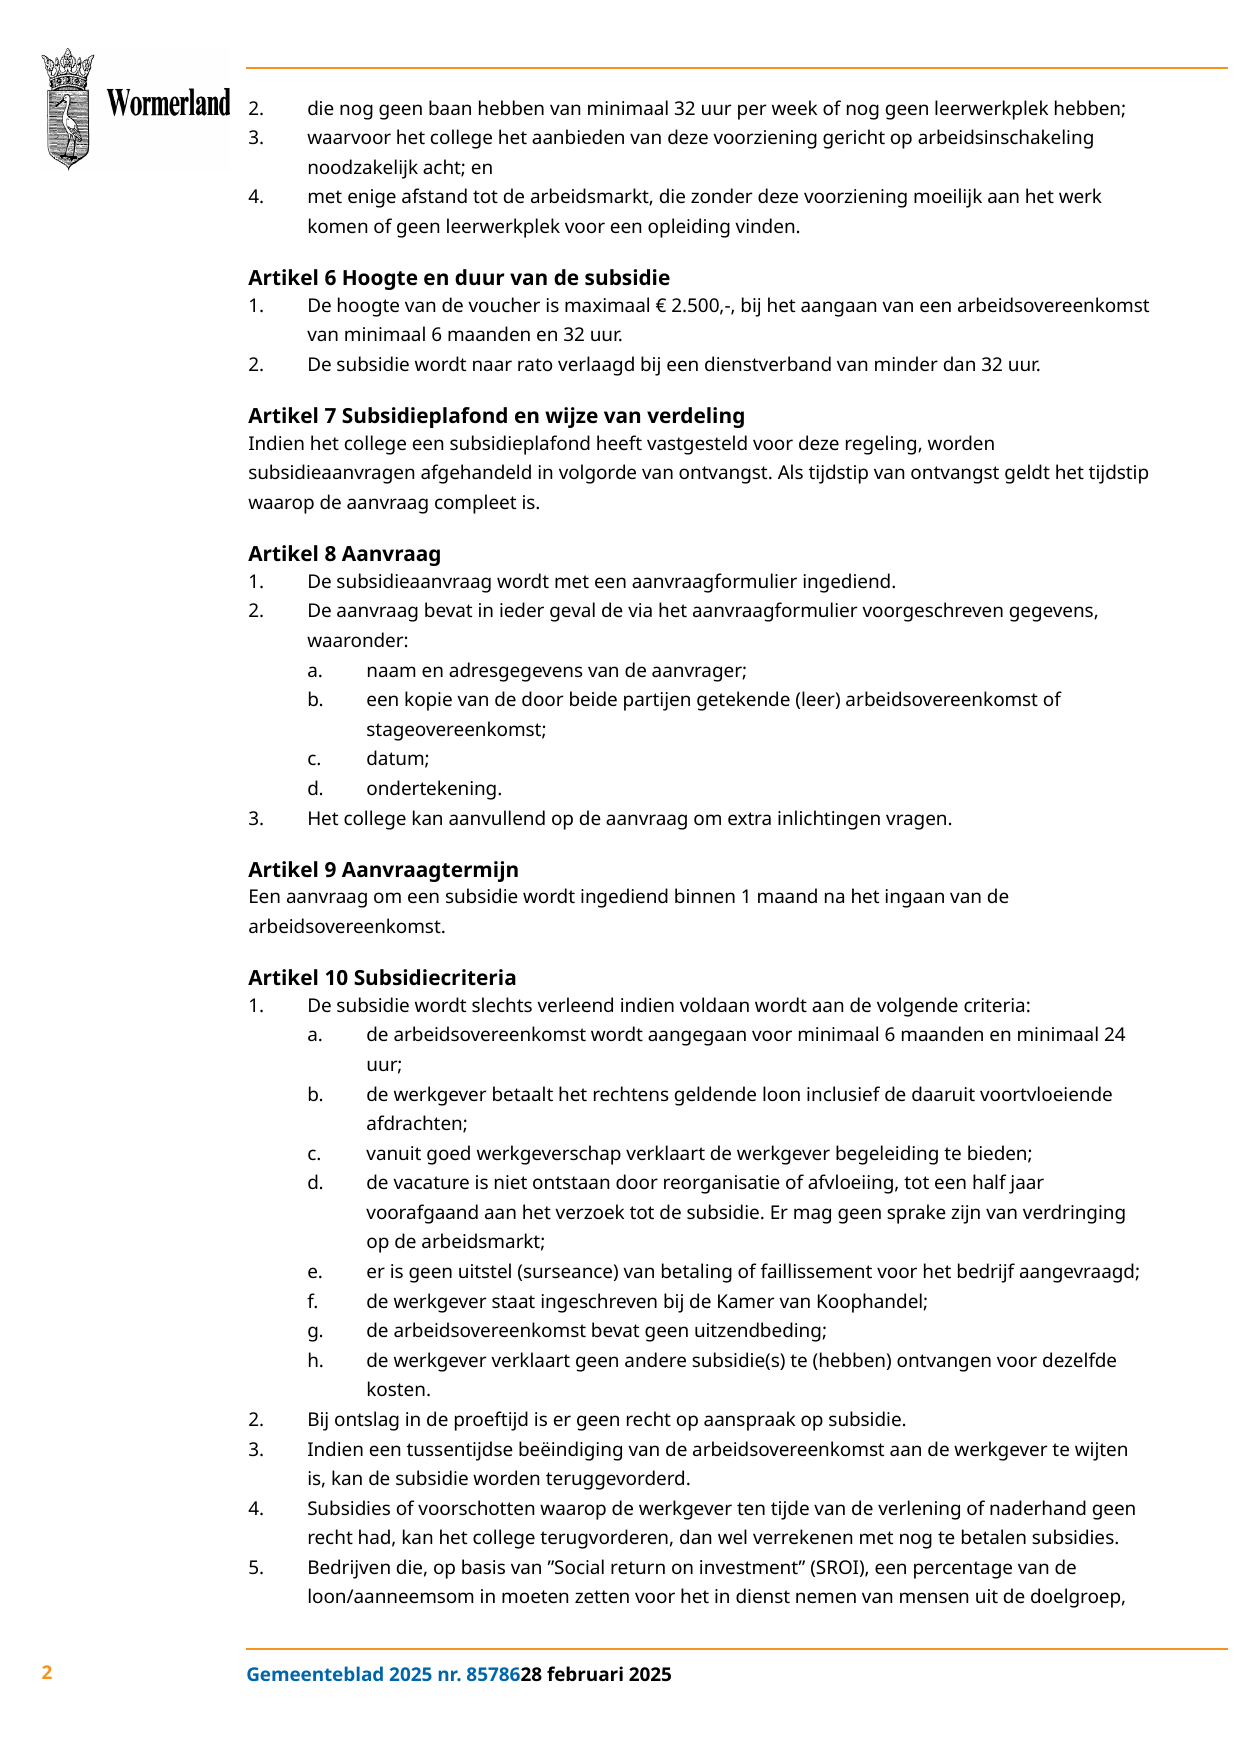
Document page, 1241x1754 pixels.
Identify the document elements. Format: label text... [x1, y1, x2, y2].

list De subsidie wordt slechts verleend indien voldaan wordt aan de volgende criteria: [248, 992, 1152, 1018]
list ondertekening. [307, 775, 1152, 801]
list datum; [307, 746, 1152, 771]
list de arbeidsovereenkomst bevat geen uitzendbeding; [307, 1317, 1152, 1343]
list vanuit goed werkgeverschap verklaart de werkgever begeleiding te bieden; [307, 1140, 1152, 1166]
text Indien het college een subsidieplafond heeft vastgesteld voor deze regeling, worden subsidieaanvragen afgehandeld in volgorde van ontvangst. Als tijdstip van ontvangst geldt het tijdstip waarop de aanvraag compleet is. [248, 430, 1152, 515]
list naam en adresgegevens van de aanvrager; [307, 657, 1152, 682]
list die nog geen baan hebben van minimaal 32 uur per week of nog geen leerwerkplek hebben; [248, 95, 1152, 121]
text Artikel 10 Subsidiecriteria [248, 963, 1152, 992]
list de werkgever staat ingeschreven bij de Kamer van Koophandel; [307, 1288, 1152, 1313]
list Bedrijven die, op basis van ”Social return on investment” (SROI), een percentage van de loon/aanneemsom in moeten zetten voor het in dienst nemen van mensen uit de doelgroep, [248, 1554, 1152, 1609]
list De subsidie wordt naar rato verlaagd bij een dienstverband van minder dan 32 uur. [248, 351, 1152, 377]
text Artikel 6 Hoogte en duur van de subsidie [248, 263, 1152, 292]
list Subsidies of voorschotten waarop de werkgever ten tijde van de verlening of naderhand geen recht had, kan het college terugvorderen, dan wel verrekenen met nog te betalen subsidies. [248, 1495, 1152, 1550]
text Een aanvraag om een subsidie wordt ingediend binnen 1 maand na het ingaan van de arbeidsovereenkomst. [248, 883, 1152, 939]
list De subsidieaanvraag wordt met een aanvraagformulier ingediend. [248, 568, 1152, 594]
list waarvoor het college het aanbieden van deze voorziening gericht op arbeidsinschakeling noodzakelijk acht; en [248, 124, 1152, 180]
list De hoogte van de voucher is maximaal € 2.500,-, bij het aangaan van een arbeidsovereenkomst van minimaal 6 maanden en 32 uur. [248, 292, 1152, 347]
text Artikel 7 Subsidieplafond en wijze van verdeling [248, 402, 1152, 430]
list Het college kan aanvullend op de aanvraag om extra inlichtingen vragen. [248, 805, 1152, 830]
list de werkgever verklaart geen andere subsidie(s) te (hebben) ontvangen voor dezelfde kosten. [307, 1347, 1152, 1402]
list Bij ontslag in de proeftijd is er geen recht op aanspraak op subsidie. [248, 1406, 1152, 1432]
list er is geen uitstel (surseance) van betaling of faillissement voor het bedrijf aangevraagd; [307, 1258, 1152, 1284]
list de werkgever betaalt het rechtens geldende loon inclusief de daaruit voortvloeiende afdrachten; [307, 1081, 1152, 1136]
list een kopie van de door beide partijen getekende (leer) arbeidsovereenkomst of stageovereenkomst; [307, 686, 1152, 742]
list met enige afstand tot de arbeidsmarkt, die zonder deze voorziening moeilijk aan het werk komen of geen leerwerkplek voor een opleiding vinden. [248, 183, 1152, 239]
picture [41, 47, 231, 172]
list de arbeidsovereenkomst wordt aangegaan voor minimaal 6 maanden en minimaal 24 uur; [307, 1022, 1152, 1077]
list de vacature is niet ontstaan door reorganisatie of afvloeiing, tot een half jaar voorafgaand aan het verzoek tot de subsidie. Er mag geen sprake zijn van verdringing op de arbeidsmarkt; [307, 1169, 1152, 1254]
list Indien een tussentijdse beëindiging van de arbeidsovereenkomst aan de werkgever te wijten is, kan de subsidie worden teruggevorderd. [248, 1436, 1152, 1491]
list De aanvraag bevat in ieder geval de via het aanvraagformulier voorgeschreven gegevens, waaronder: [248, 598, 1152, 653]
text Artikel 8 Aanvraag [248, 539, 1152, 568]
text Artikel 9 Aanvraagtermijn [248, 855, 1152, 883]
